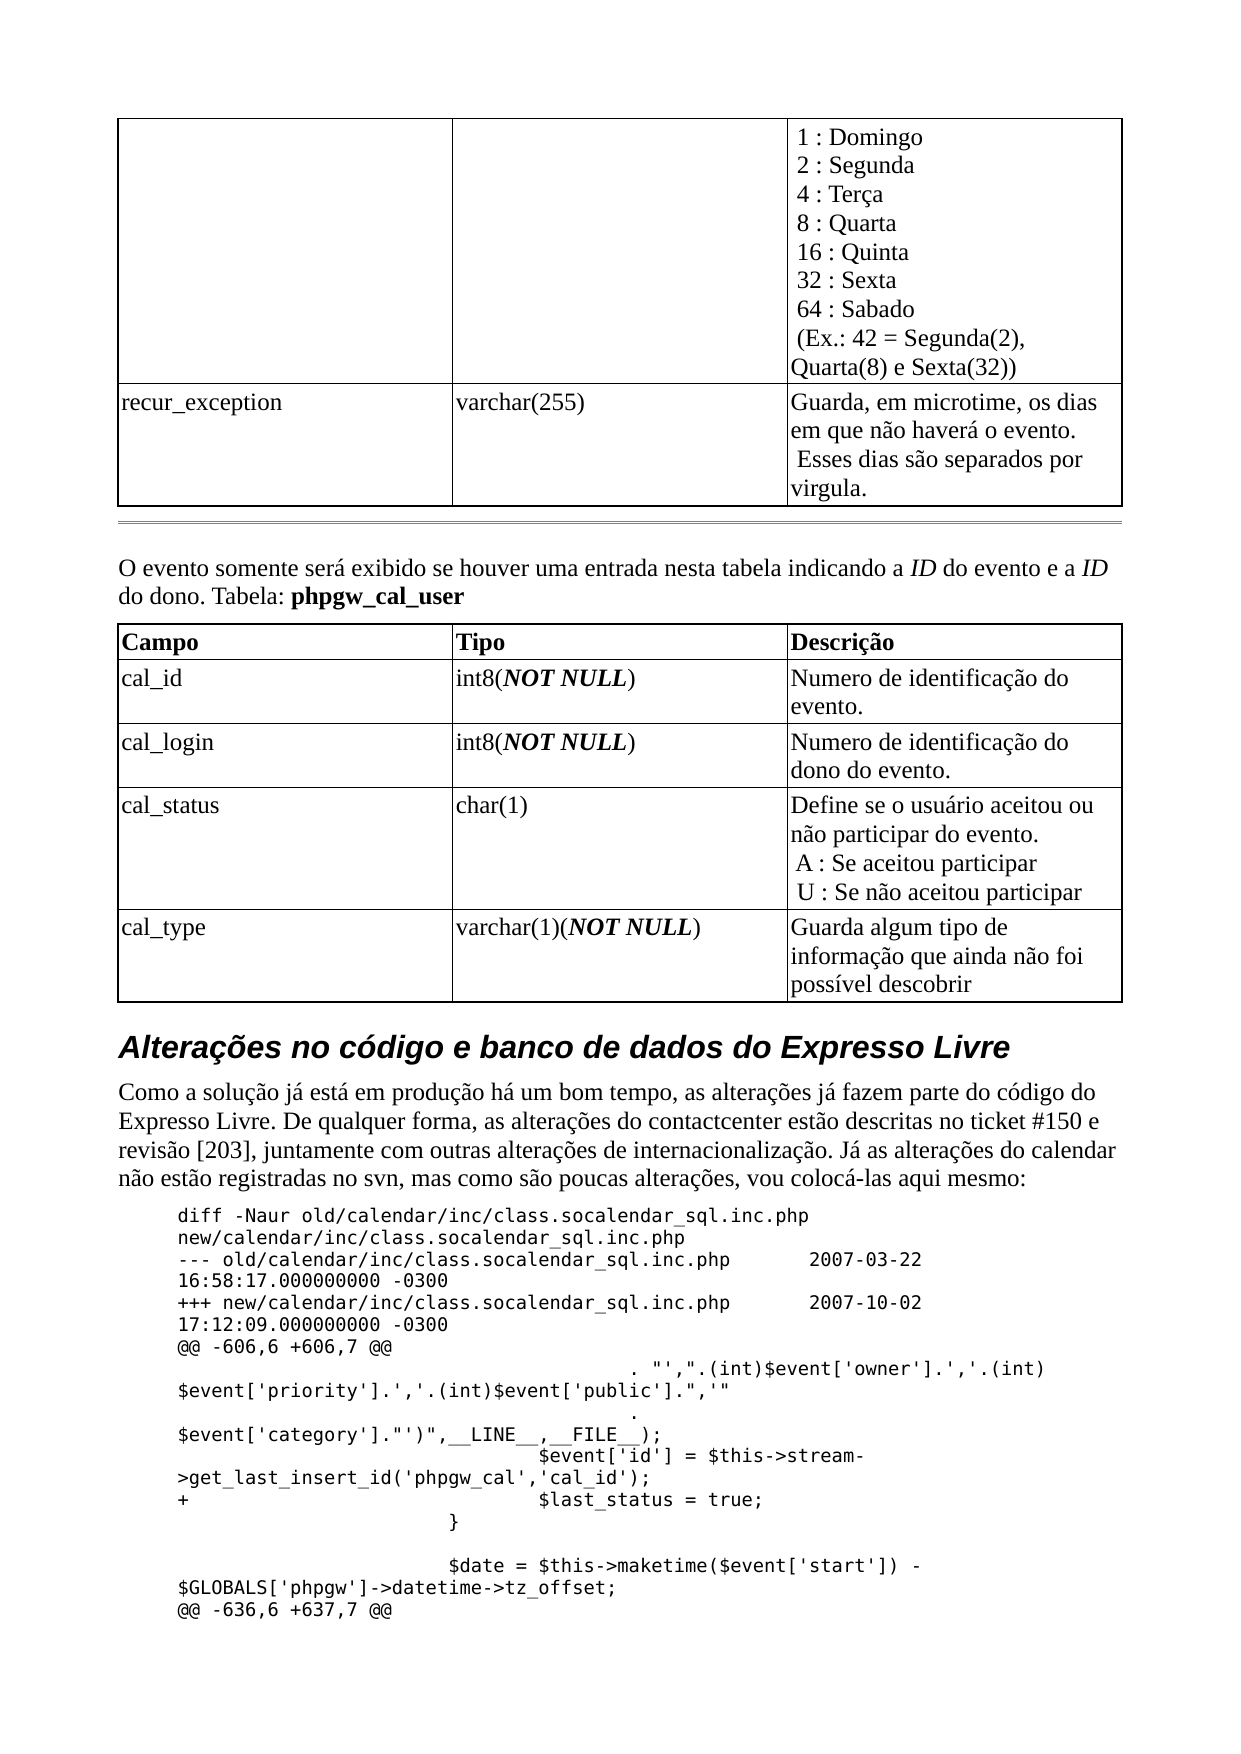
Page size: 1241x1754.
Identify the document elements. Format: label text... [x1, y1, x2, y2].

table_cell int8(NOT NULL) [453, 660, 787, 723]
table_cell 1 : Domingo 2 : Segunda 4 : Terça 8 : Quarta 16 : Quinta 32 : Sexta 64 : Sabado (Ex.: 42 = Segunda(2), Quarta(8) e Sexta(32)) [788, 119, 1121, 383]
subtitle Alterações no código e banco de dados do Expresso Livre [118, 1028, 1122, 1065]
table_cell [119, 119, 452, 383]
table_cell Guarda, em microtime, os dias em que não haverá o evento. Esses dias são separados por virgula. [788, 384, 1121, 505]
text Como a solução já está em produção há um bom tempo, as alterações já fazem parte do código do Expresso Livre. De qualquer forma, as alterações do contactcenter estão descritas no ticket #150 e revisão [203], juntamente com outras alterações de internacionalização. Já as alterações do calendar não estão registradas no svn, mas como são poucas alterações, vou colocá-las aqui mesmo: [118, 1077, 1122, 1192]
text diff -Naur old/calendar/inc/class.socalendar_sql.inc.php new/calendar/inc/class.socalendar_sql.inc.php --- old/calendar/inc/class.socalendar_sql.inc.php 2007-03-22 16:58:17.000000000 -0300 +++ new/calendar/inc/class.socalendar_sql.inc.php 2007-10-02 17:12:09.000000000 -0300 @@ -606,6 +606,7 @@ . "',".(int)$event['owner'].','.(int)$event['priority'].','.(int)$event['public'].",'" . $event['category']."')",__LINE__,__FILE__); $event['id'] = $this->stream->get_last_insert_id('phpgw_cal','cal_id'); + $last_status = true; } $date = $this->maketime($event['start']) - $GLOBALS['phpgw']->datetime->tz_offset; @@ -636,6 +637,7 @@ [177, 1205, 1063, 1620]
table_cell [453, 119, 787, 383]
table_cell varchar(255) [453, 384, 787, 505]
table_cell int8(NOT NULL) [453, 724, 787, 787]
table_cell varchar(1)(NOT NULL) [453, 910, 787, 1001]
table_cell cal_status [119, 788, 452, 908]
table_cell Numero de identificação do evento. [788, 660, 1121, 723]
table_cell cal_login [119, 724, 452, 787]
table_cell cal_id [119, 660, 452, 723]
table_cell Numero de identificação do dono do evento. [788, 724, 1121, 787]
table_cell recur_exception [119, 384, 452, 505]
table_cell Guarda algum tipo de informação que ainda não foi possível descobrir [788, 910, 1121, 1001]
table_cell Define se o usuário aceitou ou não participar do evento. A : Se aceitou participar U : Se não aceitou participar [788, 788, 1121, 908]
table_header Campo [119, 625, 452, 659]
table_cell char(1) [453, 788, 787, 908]
text O evento somente será exibido se houver uma entrada nesta tabela indicando a ID do evento e a ID do dono. Tabela: phpgw_cal_user [118, 553, 1122, 610]
table_header Tipo [453, 625, 787, 659]
table_cell cal_type [119, 910, 452, 1001]
table_header Descrição [788, 625, 1121, 659]
